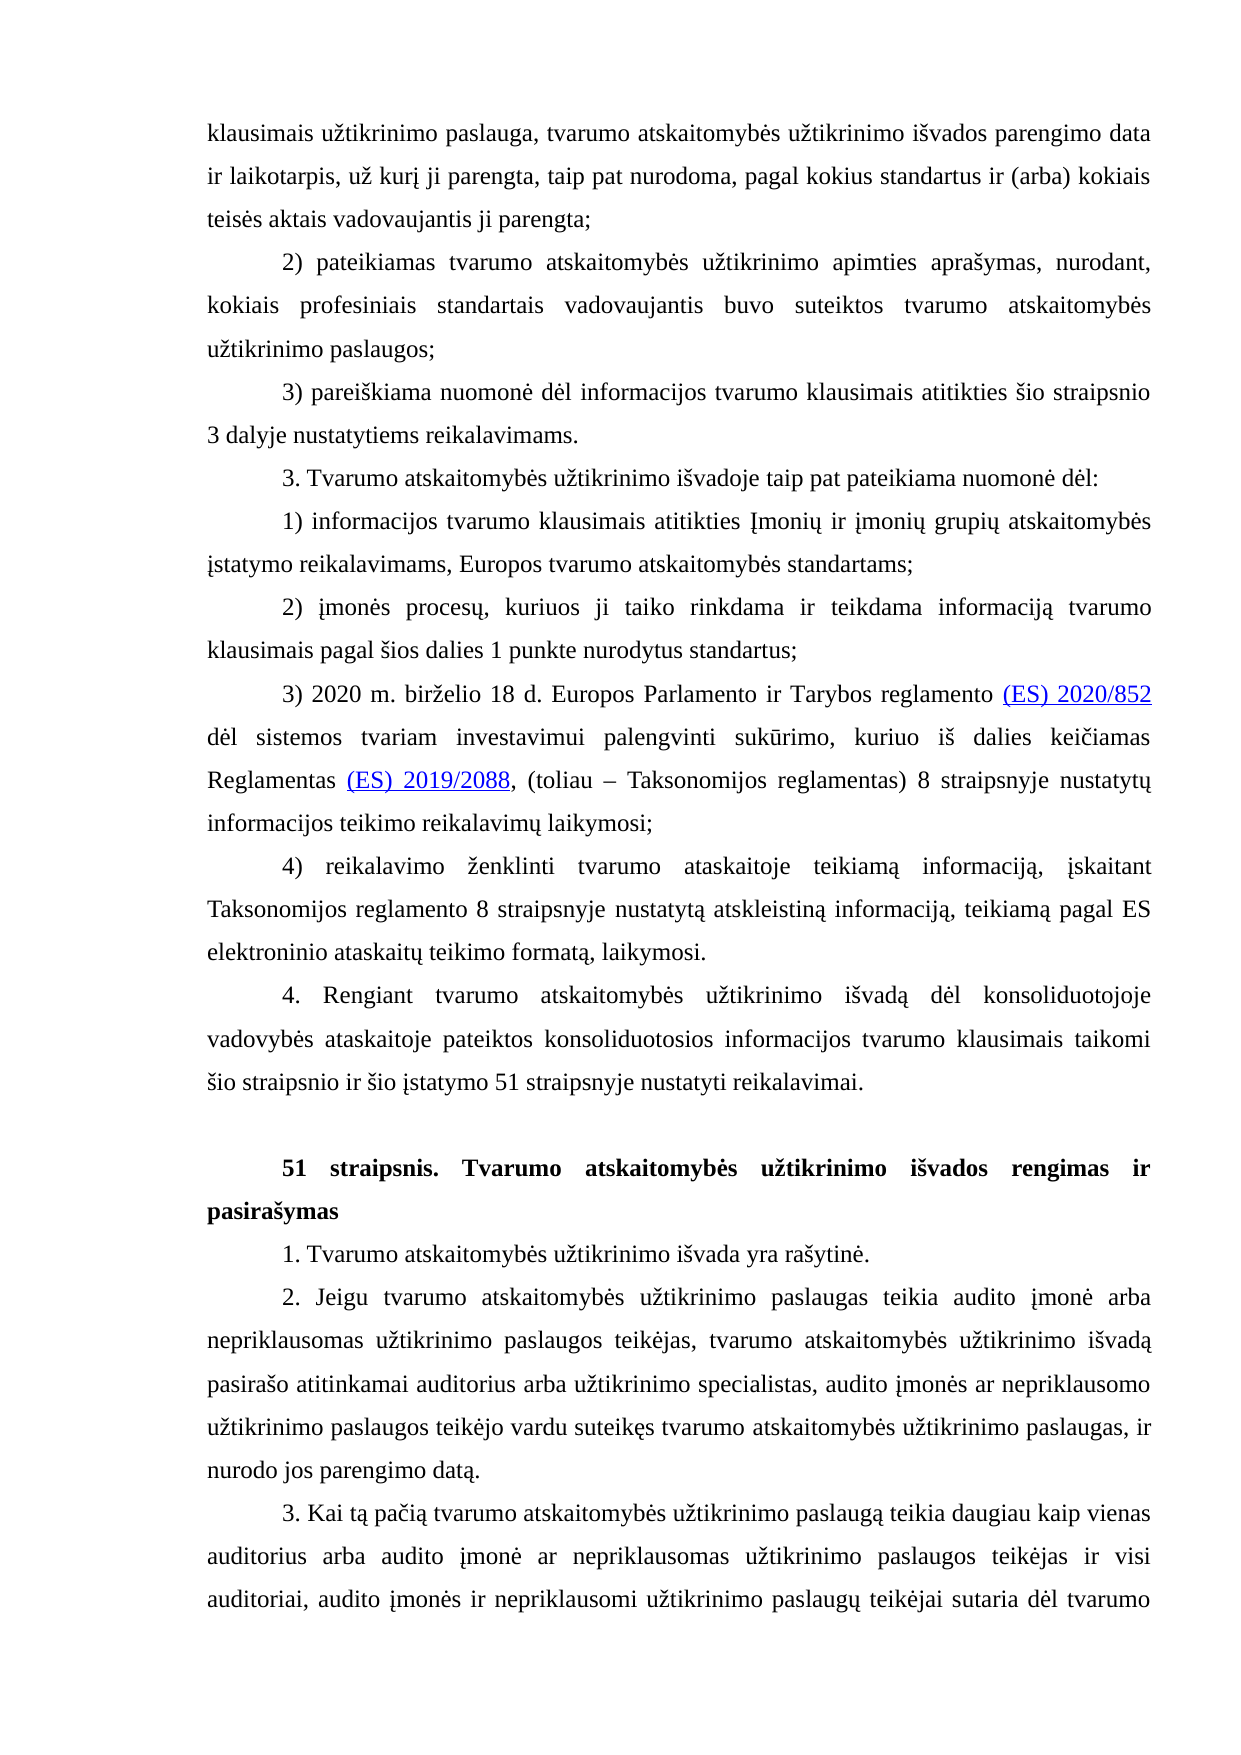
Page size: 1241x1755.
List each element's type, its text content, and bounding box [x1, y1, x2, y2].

text 2) įmonės procesų, kuriuos ji taiko rinkdama ir teikdama informaciją tvarumo klausimais pagal šios dalies 1 punkte nurodytus standartus; [207, 592, 1152, 664]
text 1. Tvarumo atskaitomybės užtikrinimo išvada yra rašytinė. [207, 1239, 1152, 1268]
text 4) reikalavimo ženklinti tvarumo ataskaitoje teikiamą informaciją, įskaitant Taksonomijos reglamento 8 straipsnyje nustatytą atskleistiną informaciją, teikiamą pagal ES elektroninio ataskaitų teikimo formatą, laikymosi. [207, 851, 1152, 966]
text 3. Tvarumo atskaitomybės užtikrinimo išvadoje taip pat pateikiama nuomonė dėl: [207, 463, 1152, 492]
text 3) pareiškiama nuomonė dėl informacijos tvarumo klausimais atitikties šio straipsnio 3 dalyje nustatytiems reikalavimams. [207, 377, 1152, 449]
text 3) 2020 m. birželio 18 d. Europos Parlamento ir Tarybos reglamento (ES) 2020/852 dėl sistemos tvariam investavimui palengvinti sukūrimo, kuriuo iš dalies keičiamas Reglamentas (ES) 2019/2088, (toliau – Taksonomijos reglamentas) 8 straipsnyje nustatytų informacijos teikimo reikalavimų laikymosi; [207, 679, 1152, 837]
text 2. Jeigu tvarumo atskaitomybės užtikrinimo paslaugas teikia audito įmonė arba nepriklausomas užtikrinimo paslaugos teikėjas, tvarumo atskaitomybės užtikrinimo išvadą pasirašo atitinkamai auditorius arba užtikrinimo specialistas, audito įmonės ar nepriklausomo užtikrinimo paslaugos teikėjo vardu suteikęs tvarumo atskaitomybės užtikrinimo paslaugas, ir nurodo jos parengimo datą. [207, 1282, 1152, 1484]
text 1) informacijos tvarumo klausimais atitikties Įmonių ir įmonių grupių atskaitomybės įstatymo reikalavimams, Europos tvarumo atskaitomybės standartams; [207, 506, 1152, 578]
text 3. Kai tą pačią tvarumo atskaitomybės užtikrinimo paslaugą teikia daugiau kaip vienas auditorius arba audito įmonė ar nepriklausomas užtikrinimo paslaugos teikėjas ir visi auditoriai, audito įmonės ir nepriklausomi užtikrinimo paslaugų teikėjai sutaria dėl tvarumo [207, 1498, 1152, 1613]
text 4. Rengiant tvarumo atskaitomybės užtikrinimo išvadą dėl konsoliduotojoje vadovybės ataskaitoje pateiktos konsoliduotosios informacijos tvarumo klausimais taikomi šio straipsnio ir šio įstatymo 51 straipsnyje nustatyti reikalavimai. [207, 981, 1152, 1096]
text 51 straipsnis. Tvarumo atskaitomybės užtikrinimo išvados rengimas ir pasirašymas [207, 1153, 1152, 1225]
text 2) pateikiamas tvarumo atskaitomybės užtikrinimo apimties aprašymas, nurodant, kokiais profesiniais standartais vadovaujantis buvo suteiktos tvarumo atskaitomybės užtikrinimo paslaugos; [207, 247, 1152, 362]
text klausimais užtikrinimo paslauga, tvarumo atskaitomybės užtikrinimo išvados parengimo data ir laikotarpis, už kurį ji parengta, taip pat nurodoma, pagal kokius standartus ir (arba) kokiais teisės aktais vadovaujantis ji parengta; [207, 118, 1152, 233]
